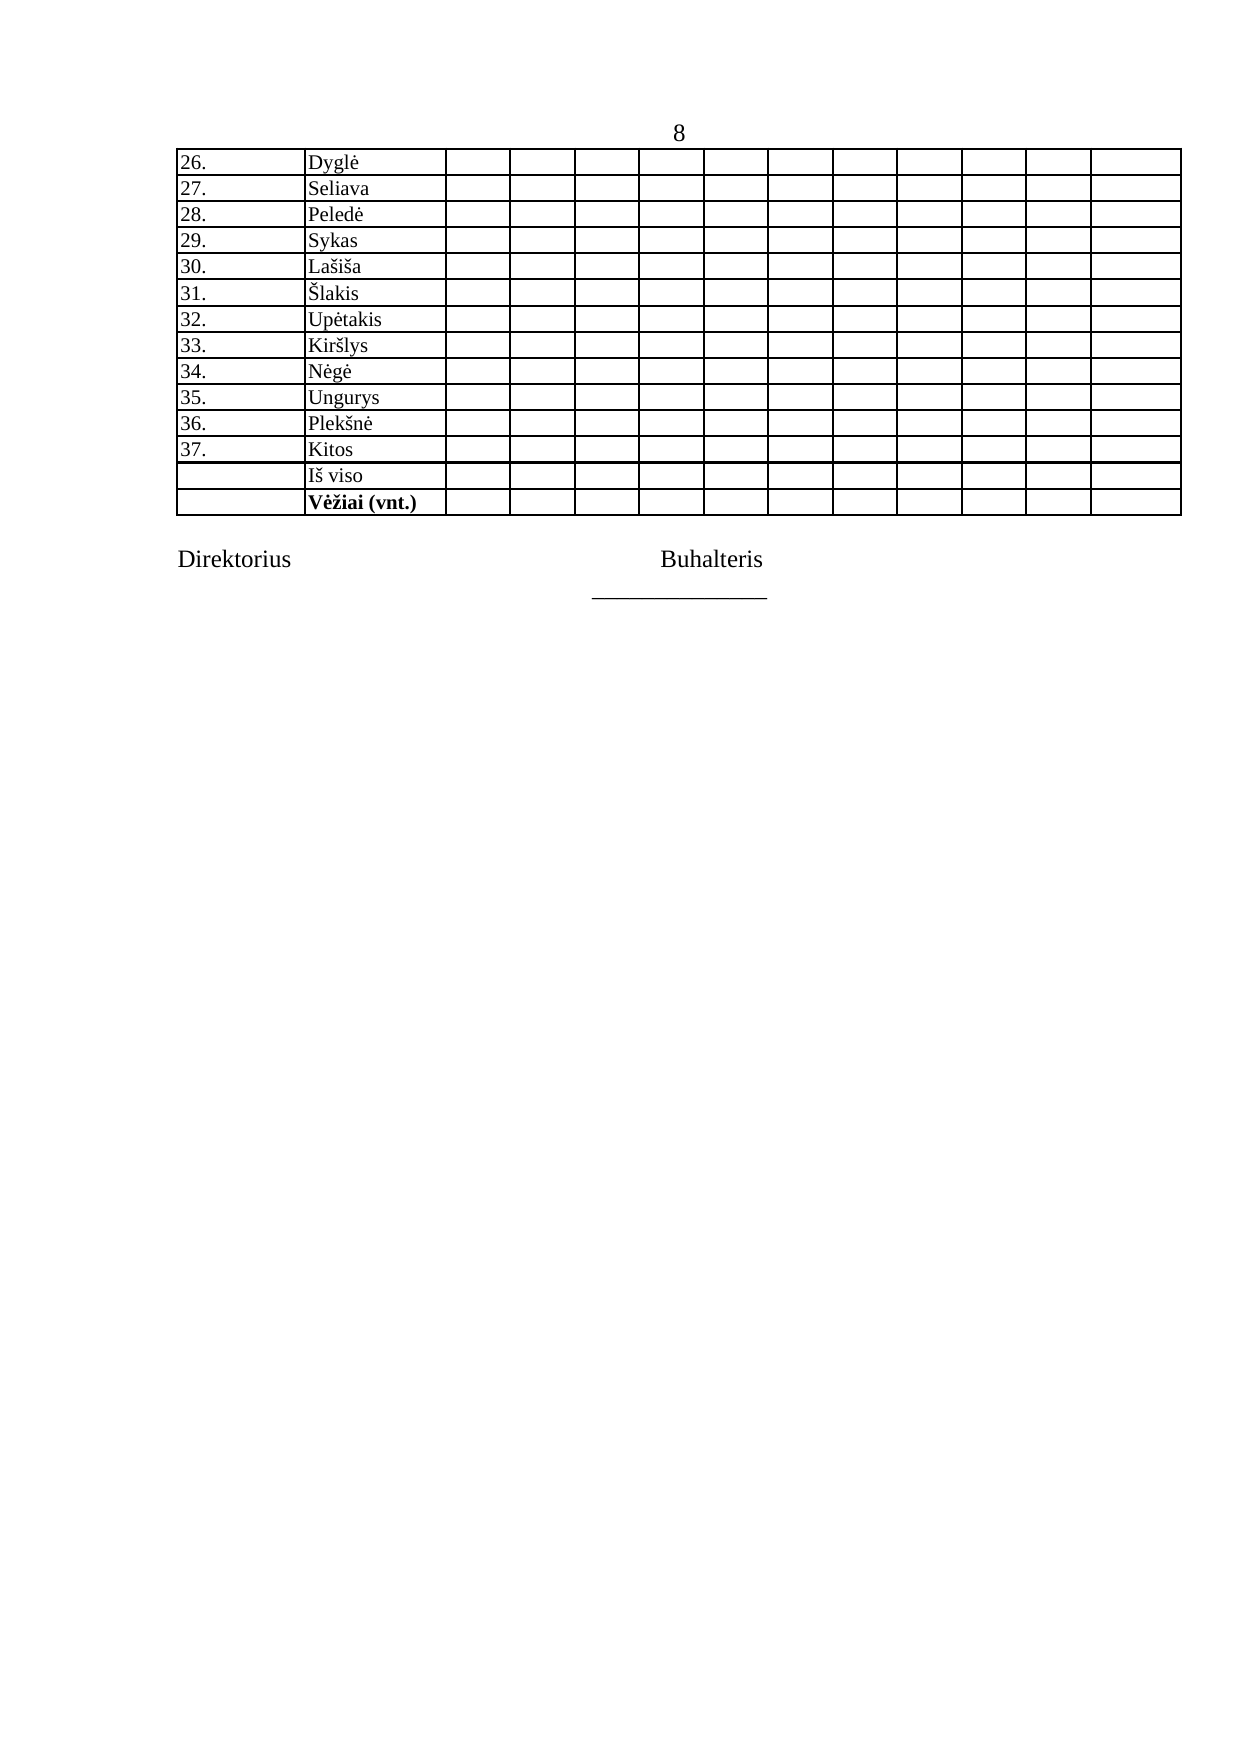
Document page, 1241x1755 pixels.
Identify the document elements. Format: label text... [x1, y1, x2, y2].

table_cell [178, 464, 304, 487]
table_cell [447, 254, 509, 278]
table_cell [1027, 333, 1090, 357]
table_cell [1027, 280, 1090, 304]
table_cell 31. [178, 280, 304, 304]
table_cell Iš viso [306, 464, 445, 487]
table_cell [705, 228, 767, 252]
table_cell 36. [178, 411, 304, 435]
table_cell [1092, 150, 1180, 174]
table_cell [447, 437, 509, 461]
table_cell [1027, 254, 1090, 278]
table_cell [178, 490, 304, 514]
table_cell [1092, 280, 1180, 304]
table_cell [898, 280, 961, 304]
table_cell [1092, 464, 1180, 487]
table_cell [1027, 437, 1090, 461]
table_cell [769, 333, 832, 357]
table_cell [576, 202, 638, 226]
table_cell [898, 359, 961, 383]
table_cell [576, 437, 638, 461]
table_cell [834, 150, 896, 174]
table_cell [511, 464, 574, 487]
table_cell Nėgė [306, 359, 445, 383]
table_cell [1027, 202, 1090, 226]
table_cell [1092, 202, 1180, 226]
table_cell [511, 385, 574, 409]
table_cell [640, 150, 703, 174]
table_cell [834, 254, 896, 278]
table_cell [963, 490, 1025, 514]
table_cell 35. [178, 385, 304, 409]
table_cell [1092, 437, 1180, 461]
table_cell [834, 176, 896, 200]
table_cell [769, 464, 832, 487]
table_cell [834, 333, 896, 357]
table_cell [447, 333, 509, 357]
table_cell [447, 228, 509, 252]
table_cell [705, 150, 767, 174]
table_cell [769, 490, 832, 514]
table_cell [834, 490, 896, 514]
table_cell [898, 254, 961, 278]
table_cell [640, 307, 703, 331]
table_cell Lašiša [306, 254, 445, 278]
table_cell [447, 307, 509, 331]
table_cell [576, 333, 638, 357]
table_cell [963, 254, 1025, 278]
table_cell [963, 228, 1025, 252]
table_cell [834, 280, 896, 304]
table_cell [705, 490, 767, 514]
table_cell [640, 437, 703, 461]
table_cell Kiršlys [306, 333, 445, 357]
table_cell [769, 411, 832, 435]
table_cell [705, 280, 767, 304]
table_cell [1027, 385, 1090, 409]
table_cell [1092, 385, 1180, 409]
table_cell [705, 411, 767, 435]
table_cell [511, 490, 574, 514]
table_cell [1027, 490, 1090, 514]
table_cell [705, 385, 767, 409]
table_cell [447, 280, 509, 304]
table_cell [963, 359, 1025, 383]
table_cell [705, 437, 767, 461]
table_cell [705, 464, 767, 487]
table_cell [640, 202, 703, 226]
table_cell [1092, 411, 1180, 435]
table_cell [898, 333, 961, 357]
table_cell [576, 411, 638, 435]
table_cell [576, 280, 638, 304]
table_cell [1027, 411, 1090, 435]
table_cell [640, 254, 703, 278]
table_cell [447, 359, 509, 383]
table_cell [898, 490, 961, 514]
table_cell [576, 150, 638, 174]
table_cell [1092, 228, 1180, 252]
table_cell [447, 176, 509, 200]
table_cell [640, 411, 703, 435]
table_cell Vėžiai (vnt.) [306, 490, 445, 514]
table_cell [769, 359, 832, 383]
table_cell [898, 385, 961, 409]
table_cell [898, 437, 961, 461]
table_cell [1027, 228, 1090, 252]
table_cell [963, 307, 1025, 331]
table_cell [963, 437, 1025, 461]
table_cell [511, 359, 574, 383]
table_cell [705, 176, 767, 200]
table_cell [511, 411, 574, 435]
table_cell [1027, 150, 1090, 174]
table_cell 34. [178, 359, 304, 383]
table_cell [1092, 307, 1180, 331]
table_cell [1092, 176, 1180, 200]
table_cell [769, 280, 832, 304]
table_cell [898, 176, 961, 200]
table_cell [511, 333, 574, 357]
table_cell [640, 385, 703, 409]
table_cell Dyglė [306, 150, 445, 174]
table_cell Šlakis [306, 280, 445, 304]
table_cell [640, 176, 703, 200]
table_cell [640, 359, 703, 383]
table_cell [576, 464, 638, 487]
table_cell [1027, 307, 1090, 331]
table_cell [963, 176, 1025, 200]
table_cell Peledė [306, 202, 445, 226]
table_cell [511, 307, 574, 331]
table_cell 30. [178, 254, 304, 278]
table_cell Sykas [306, 228, 445, 252]
table_cell [511, 176, 574, 200]
table_cell Seliava [306, 176, 445, 200]
table_cell [447, 490, 509, 514]
table_cell [447, 202, 509, 226]
table_cell [511, 228, 574, 252]
table_cell [898, 307, 961, 331]
table_cell [769, 176, 832, 200]
table_cell [447, 150, 509, 174]
table_cell [447, 385, 509, 409]
table_cell [963, 385, 1025, 409]
table_cell [1092, 490, 1180, 514]
table_cell [898, 228, 961, 252]
table_cell [834, 307, 896, 331]
table_cell [769, 307, 832, 331]
table_cell [769, 385, 832, 409]
table_cell [576, 176, 638, 200]
table_cell [1092, 333, 1180, 357]
table_cell [963, 464, 1025, 487]
table_cell [834, 411, 896, 435]
table_cell [834, 385, 896, 409]
table_cell [769, 202, 832, 226]
table_cell [834, 202, 896, 226]
table_cell [705, 254, 767, 278]
table_cell [511, 202, 574, 226]
table_cell [834, 228, 896, 252]
table_cell [511, 150, 574, 174]
table_cell [511, 254, 574, 278]
table_cell [963, 411, 1025, 435]
table_cell [834, 464, 896, 487]
table_cell [511, 437, 574, 461]
table_cell [898, 411, 961, 435]
table_cell Plekšnė [306, 411, 445, 435]
table_cell [705, 333, 767, 357]
text Direktorius Buhalteris [177, 544, 1181, 573]
table_cell Kitos [306, 437, 445, 461]
table_cell [1027, 464, 1090, 487]
table_cell [640, 333, 703, 357]
table_cell [447, 411, 509, 435]
table_cell [963, 280, 1025, 304]
table_cell [576, 385, 638, 409]
table_cell [834, 437, 896, 461]
table_cell 27. [178, 176, 304, 200]
table_cell [640, 228, 703, 252]
table_cell [769, 437, 832, 461]
table_cell 33. [178, 333, 304, 357]
table_cell [705, 307, 767, 331]
table_cell [640, 490, 703, 514]
table_cell 26. [178, 150, 304, 174]
table_cell 32. [178, 307, 304, 331]
table_cell [511, 280, 574, 304]
table_cell [769, 150, 832, 174]
table_cell [576, 490, 638, 514]
table_cell [640, 280, 703, 304]
table_cell 28. [178, 202, 304, 226]
table_cell [898, 464, 961, 487]
table_cell [576, 307, 638, 331]
table_cell [705, 359, 767, 383]
table_cell [898, 202, 961, 226]
text ______________ [177, 573, 1181, 602]
table_cell [576, 359, 638, 383]
table_cell [769, 254, 832, 278]
table_cell [1092, 359, 1180, 383]
table_cell 29. [178, 228, 304, 252]
table_cell [705, 202, 767, 226]
table_cell [963, 202, 1025, 226]
table_cell [576, 228, 638, 252]
table_cell Upėtakis [306, 307, 445, 331]
table_cell [640, 464, 703, 487]
table_cell [1092, 254, 1180, 278]
table_cell [576, 254, 638, 278]
table_cell 37. [178, 437, 304, 461]
table_cell [963, 150, 1025, 174]
table_cell [447, 464, 509, 487]
table_cell [963, 333, 1025, 357]
table_cell [898, 150, 961, 174]
table_cell [834, 359, 896, 383]
table_cell Ungurys [306, 385, 445, 409]
table_cell [1027, 176, 1090, 200]
table_cell [769, 228, 832, 252]
table_cell [1027, 359, 1090, 383]
